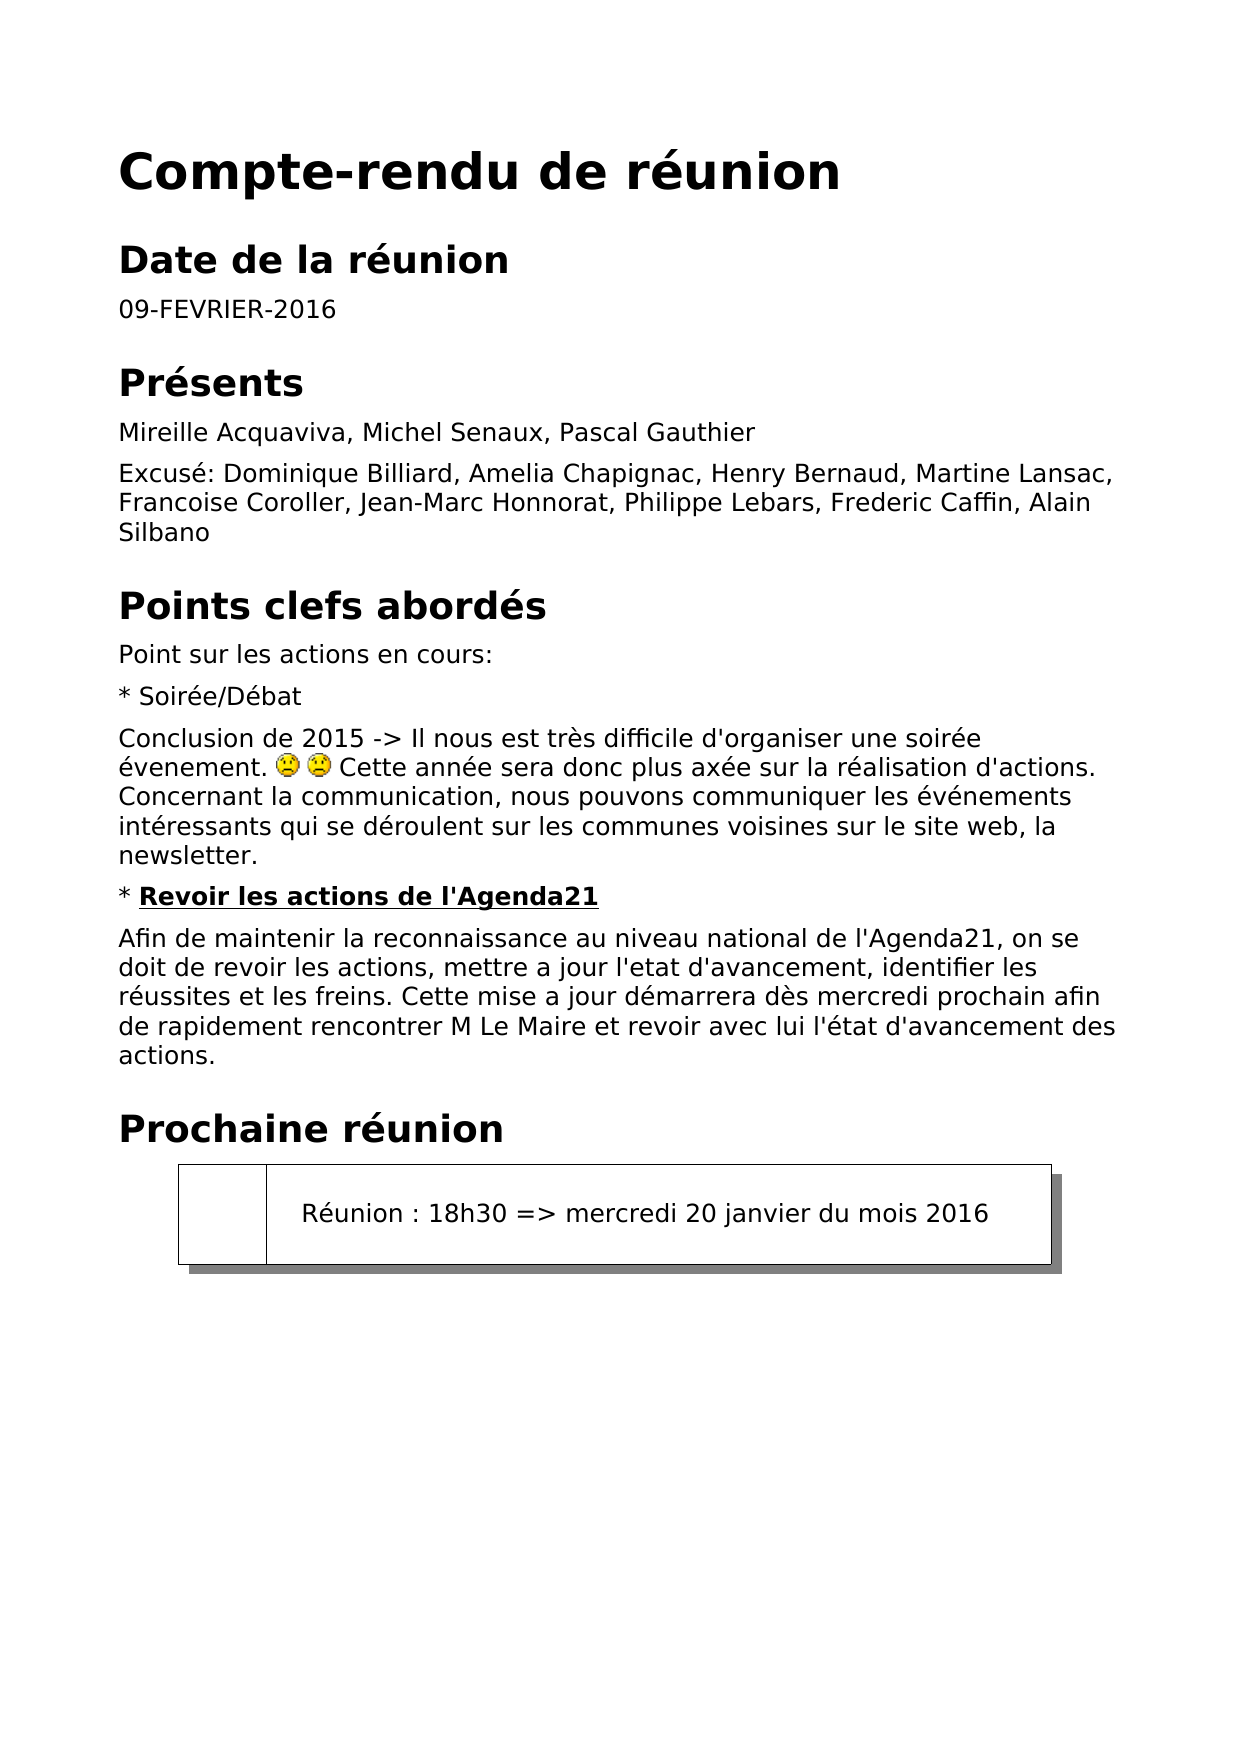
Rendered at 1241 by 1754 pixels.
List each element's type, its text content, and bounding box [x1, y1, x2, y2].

subtitle Date de la réunion [118, 239, 1122, 282]
text Excusé: Dominique Billiard, Amelia Chapignac, Henry Bernaud, Martine Lansac, Francoise Coroller, Jean-Marc Honnorat, Philippe Lebars, Frederic Caffin, Alain Silbano [118, 459, 1122, 547]
text Afin de maintenir la reconnaissance au niveau national de l'Agenda21, on se doit de revoir les actions, mettre a jour l'etat d'avancement, identifier les réussites et les freins. Cette mise a jour démarrera dès mercredi prochain afin de rapidement rencontrer M Le Maire et revoir avec lui l'état d'avancement des actions. [118, 924, 1122, 1070]
subtitle Compte-rendu de réunion [118, 143, 1122, 201]
text * Soirée/Débat [118, 682, 1122, 711]
table_header [179, 1165, 266, 1264]
text Conclusion de 2015 -> Il nous est très difficile d'organiser une soirée évenement. Cette année sera donc plus axée sur la réalisation d'actions. Concernant la communication, nous pouvons communiquer les événements intéressants qui se déroulent sur les communes voisines sur le site web, la newsletter. [118, 724, 1122, 870]
subtitle Présents [118, 362, 1122, 405]
table_header Réunion : 18h30 => mercredi 20 janvier du mois 2016 [267, 1165, 1051, 1264]
text Point sur les actions en cours: [118, 641, 1122, 670]
text Mireille Acquaviva, Michel Senaux, Pascal Gauthier [118, 418, 1122, 447]
picture [307, 753, 332, 777]
text 09-FEVRIER-2016 [118, 295, 1122, 324]
subtitle Points clefs abordés [118, 584, 1122, 628]
picture [276, 753, 300, 777]
text * Revoir les actions de l'Agenda21 [118, 882, 1122, 912]
subtitle Prochaine réunion [118, 1107, 1122, 1151]
